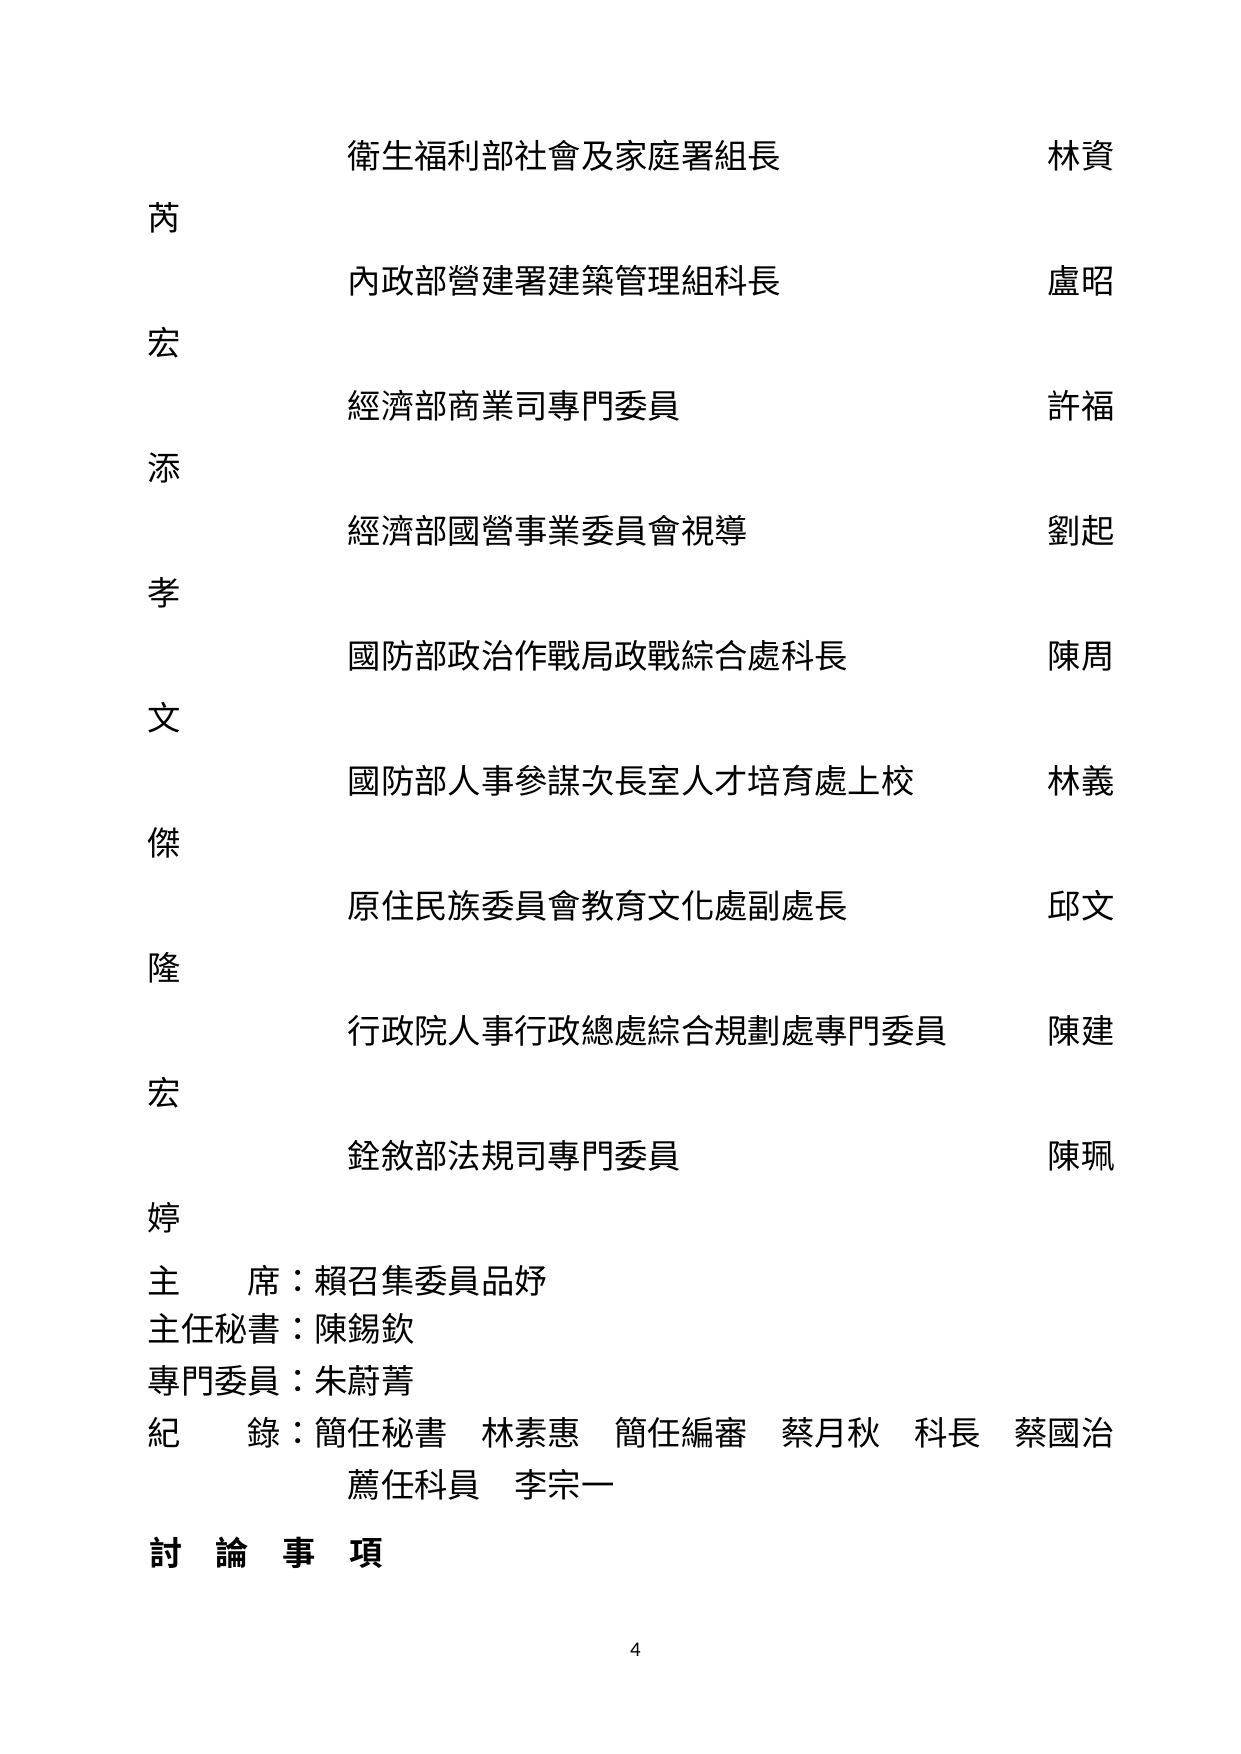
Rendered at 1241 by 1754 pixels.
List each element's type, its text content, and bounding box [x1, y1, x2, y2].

text 主 席：賴召集委員品妤 [148, 1237, 1118, 1300]
text 主任秘書：陳錫欽 [148, 1300, 1120, 1352]
text 國防部政治作戰局政戰綜合處科長 陳周文 [148, 612, 1118, 737]
text 國防部人事參謀次長室人才培育處上校 林義傑 [148, 737, 1118, 862]
text 衛生福利部社會及家庭署組長 林資芮 [148, 112, 1118, 237]
text 經濟部國營事業委員會視導 劉起孝 [148, 487, 1118, 612]
text 紀 錄：簡任秘書 林素惠 簡任編審 蔡月秋 科長 蔡國治 [148, 1404, 1120, 1456]
text 專門委員：朱蔚菁 [148, 1352, 1120, 1404]
text 討 論 事 項 [149, 1527, 1122, 1575]
text 原住民族委員會教育文化處副處長 邱文隆 [148, 862, 1118, 987]
text 銓敘部法規司專門委員 陳珮婷 [148, 1112, 1118, 1237]
text 薦任科員 李宗一 [148, 1456, 1120, 1508]
text 經濟部商業司專門委員 許福添 [148, 362, 1118, 487]
text 行政院人事行政總處綜合規劃處專門委員 陳建宏 [148, 987, 1118, 1112]
text 內政部營建署建築管理組科長 盧昭宏 [148, 237, 1118, 362]
